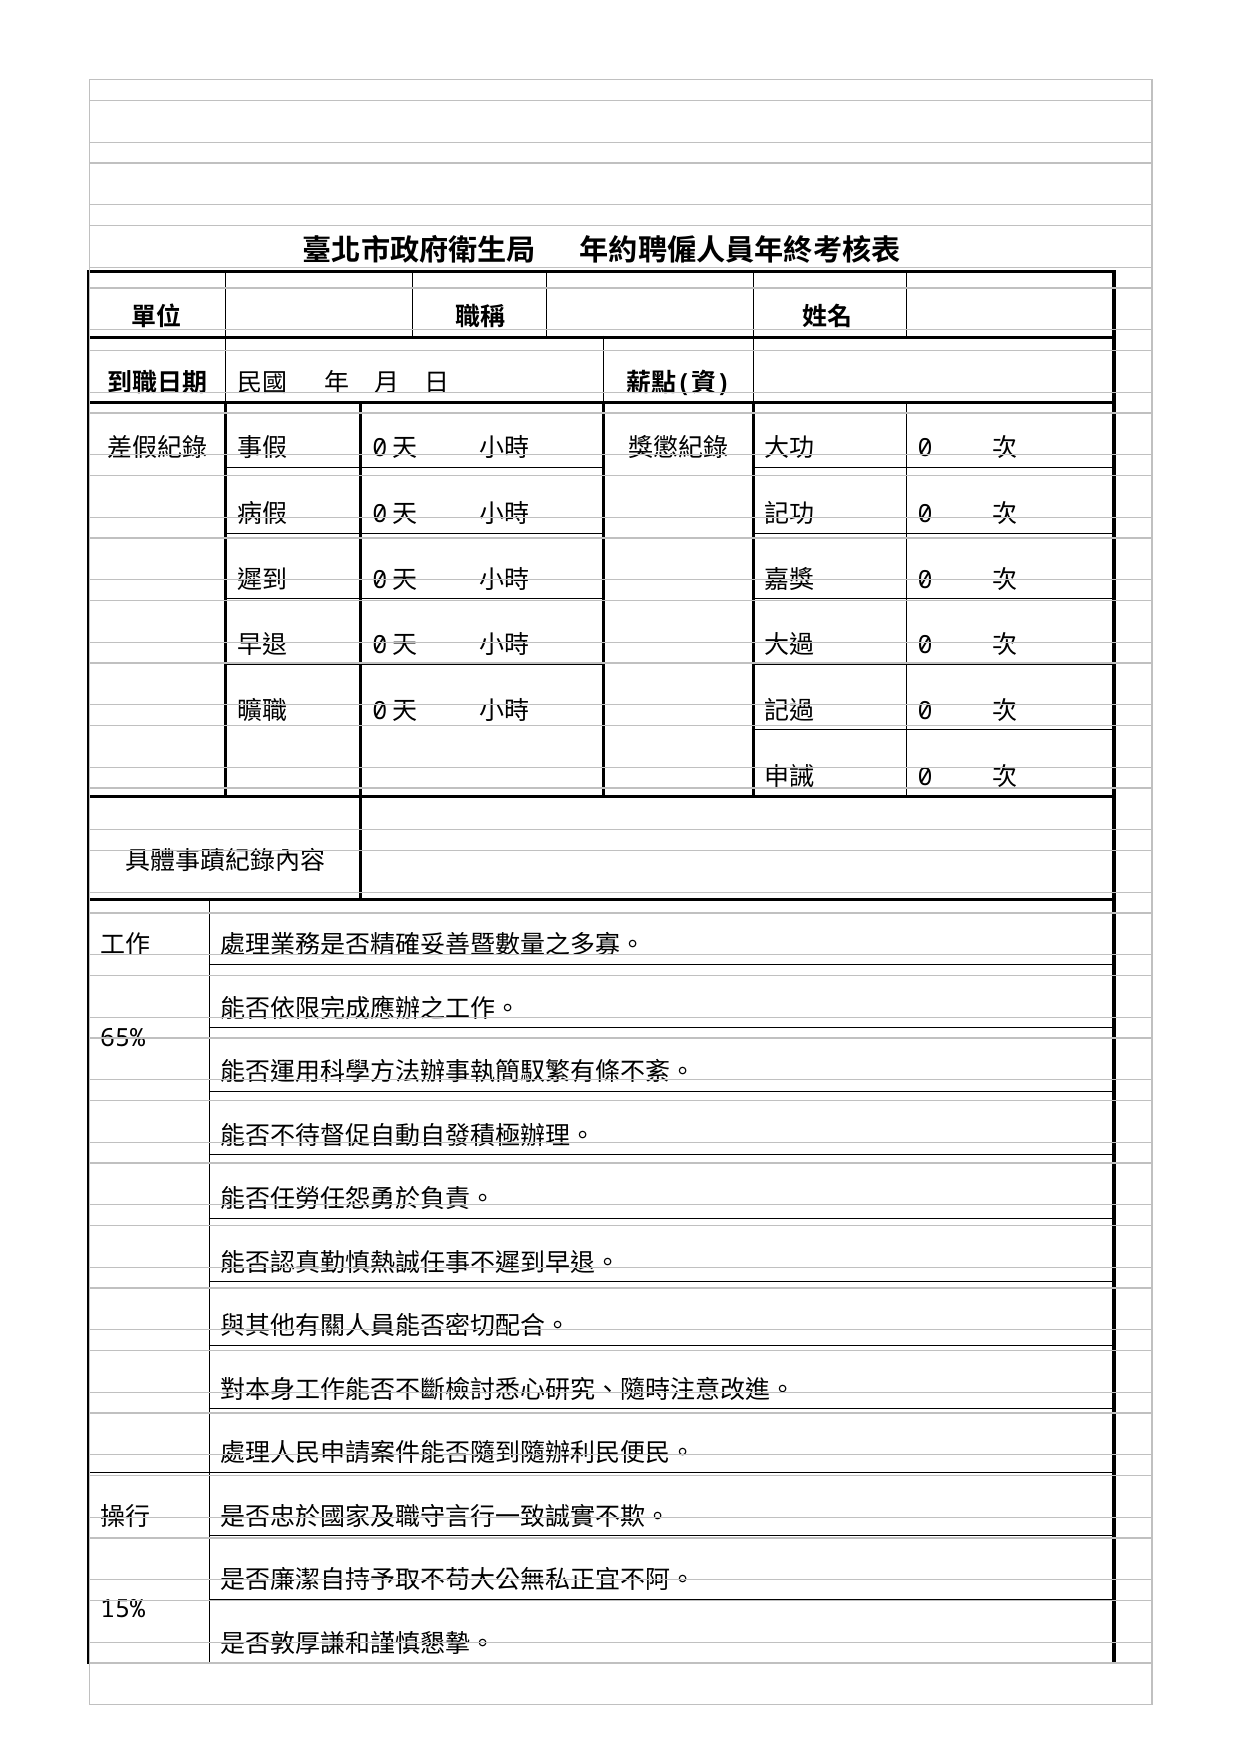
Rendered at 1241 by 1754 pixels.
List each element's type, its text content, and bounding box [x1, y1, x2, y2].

table_header 臺北市政府衛生局 年約聘僱人員年終考核表 [90, 226, 1114, 267]
table_cell 能否運用科學方法辦事執簡馭繁有條不紊。 [210, 1039, 1112, 1079]
table_cell 能否認真勤慎熱誠任事不遲到早退。 [210, 1268, 1112, 1281]
table_cell 是否廉潔自持予取不苟大公無私正宜不阿。 [210, 1580, 1112, 1599]
table_cell 0天 小時 [362, 601, 602, 642]
table_cell 0 次 [907, 539, 1112, 579]
table_cell 0天 小時 [362, 518, 602, 532]
table_cell 與其他有關人員能否密切配合。 [210, 1330, 1112, 1345]
table_cell 0 次 [907, 601, 1112, 642]
table_cell [907, 273, 1112, 287]
table_cell [90, 798, 359, 829]
table_cell 記功 [755, 518, 906, 532]
table_cell 遲到 [227, 580, 359, 598]
table_cell 病假 [227, 518, 359, 532]
table_cell 對本身工作能否不斷檢討悉心研究、隨時注意改進。 [210, 1393, 1112, 1408]
table_cell 遲到 [227, 539, 359, 579]
table_cell 事假 [227, 455, 359, 467]
table_cell 能否認真勤慎熱誠任事不遲到早退。 [210, 1219, 1112, 1225]
table_cell [90, 393, 225, 401]
table_cell 0天 小時 [513, 506, 523, 517]
table_cell 工作65% [90, 1080, 209, 1100]
table_cell 獎懲紀錄 [605, 705, 752, 725]
table_cell 記功 [755, 476, 906, 517]
table_cell [547, 330, 753, 336]
table_cell 工作65% [90, 955, 209, 975]
table_cell 0 次 [922, 707, 928, 717]
table_cell 0天 小時 [508, 440, 523, 454]
table_cell 工作65% [90, 1351, 209, 1392]
table_cell 事假 [227, 414, 359, 454]
table_cell 工作65% [90, 1039, 209, 1079]
table_cell 獎懲紀錄 [605, 518, 752, 537]
table_cell 操行15% [90, 1539, 209, 1579]
table_cell 能否任勞任怨勇於負責。 [210, 1155, 1112, 1162]
table_cell 0 次 [907, 665, 1112, 704]
table_cell [90, 893, 359, 898]
table_cell [754, 339, 1112, 350]
table_cell 單位 [90, 289, 225, 329]
table_cell 0 次 [907, 468, 1112, 475]
table_cell 0 次 [907, 476, 1112, 517]
table_cell 工作65% [90, 1289, 209, 1329]
table_cell 工作65% [90, 1455, 209, 1472]
table_cell 獎懲紀錄 [605, 726, 752, 767]
table_cell [547, 289, 753, 329]
table_cell [362, 893, 1112, 898]
table_cell 事假 [227, 404, 359, 412]
table_cell 申誡 [755, 768, 775, 787]
table_cell [907, 730, 1112, 767]
table_cell [90, 339, 225, 350]
table_cell 大過 [801, 634, 808, 641]
table_cell [754, 351, 1112, 392]
table_cell 到職日期 [90, 351, 225, 392]
table_cell 獎懲紀錄 [605, 476, 752, 517]
table_cell 差假紀錄 [90, 518, 224, 537]
table_cell 申誡 [808, 768, 906, 787]
table_cell 記功 [755, 468, 906, 475]
table_cell 工作65% [90, 1164, 209, 1204]
table_cell 工作65% [90, 901, 209, 912]
table_cell 早退 [227, 643, 359, 662]
table_cell 與其他有關人員能否密切配合。 [210, 1289, 1112, 1329]
table_cell 能否任勞任怨勇於負責。 [210, 1205, 1112, 1218]
table_cell 病假 [227, 468, 359, 475]
table_cell 0 次 [922, 444, 928, 454]
table_cell [210, 901, 1112, 912]
table_cell 嘉獎 [755, 580, 906, 598]
table_cell 獎懲紀錄 [605, 414, 752, 454]
table_cell 大功 [755, 414, 906, 454]
table_cell 差假紀錄 [90, 705, 224, 725]
table_cell 獎懲紀錄 [605, 601, 752, 642]
table_cell 0天 小時 [362, 665, 602, 704]
table_cell [413, 330, 546, 336]
table_cell 工作65% [90, 1143, 209, 1162]
table_cell 0天 小時 [362, 476, 602, 517]
table_cell 0 次 [907, 414, 1112, 454]
table_cell 姓名 [754, 289, 906, 329]
table_cell 差假紀錄 [90, 455, 224, 475]
table_cell 處理人民申請案件能否隨到隨辦利民便民。 [210, 1414, 1112, 1454]
table_header [90, 205, 1114, 225]
table_cell 0天 小時 [362, 705, 602, 725]
table_cell 能否運用科學方法辦事執簡馭繁有條不紊。 [210, 1080, 1112, 1091]
table_cell 民國 年 月 日 [226, 351, 603, 392]
table_cell [907, 789, 1112, 795]
table_cell 0 次 [907, 404, 1112, 412]
table_cell 差假紀錄 [90, 539, 224, 579]
table_cell 是否敦厚謙和謹慎懇摯。 [210, 1601, 1112, 1642]
table_cell 操行15% [90, 1518, 209, 1537]
table_cell [210, 955, 1112, 963]
table_cell 職稱 [413, 289, 546, 329]
table_cell 獎懲紀錄 [605, 580, 752, 600]
table_cell 記過 [755, 665, 906, 704]
table_cell [210, 965, 1112, 975]
table_cell 曠職 [227, 789, 359, 795]
table_cell 差假紀錄 [90, 789, 224, 795]
table_cell 差假紀錄 [90, 643, 224, 662]
table_cell [226, 273, 412, 287]
table_cell 獎懲紀錄 [605, 789, 752, 795]
table_cell [604, 339, 753, 350]
table_cell 差假紀錄 [90, 768, 224, 787]
table_cell 處理人民申請案件能否隨到隨辦利民便民。 [210, 1455, 1112, 1472]
table_cell 0天 小時 [362, 468, 602, 475]
table_cell 工作65% [90, 1101, 209, 1142]
table_cell [754, 330, 906, 336]
table_cell 是否敦厚謙和謹慎懇摯。 [210, 1643, 1112, 1662]
table_cell 0 次 [907, 518, 1112, 532]
table_cell 與其他有關人員能否密切配合。 [210, 1282, 1112, 1287]
table_cell 獎懲紀錄 [605, 455, 752, 475]
table_cell 0 次 [907, 768, 1112, 787]
table_cell 大功 [755, 404, 906, 412]
table_cell 記過 [755, 705, 906, 725]
table_cell 0天 小時 [362, 580, 602, 598]
table_cell [362, 830, 1112, 850]
table_cell 申誡 [777, 768, 807, 787]
table_cell 0天 小時 [362, 404, 602, 412]
table_cell 工作65% [90, 1018, 209, 1037]
table_cell 0天 小時 [362, 726, 602, 767]
table_cell 差假紀錄 [90, 414, 224, 454]
table_cell 操行15% [90, 1643, 209, 1662]
table_cell 獎懲紀錄 [605, 768, 752, 787]
table_cell 曠職 [227, 726, 359, 767]
table_cell 工作65% [90, 1205, 209, 1225]
table_cell 是否忠於國家及職守言行一致誠實不欺。 [210, 1518, 1112, 1535]
table_cell 是否忠於國家及職守言行一致誠實不欺。 [210, 1476, 1112, 1517]
table_cell [226, 289, 412, 329]
table_cell 曠職 [227, 665, 359, 704]
table_cell 工作65% [90, 1393, 209, 1412]
table_cell [226, 330, 412, 336]
table_cell 病假 [227, 476, 359, 517]
table_cell [210, 1018, 1112, 1027]
table_cell 對本身工作能否不斷檢討悉心研究、隨時注意改進。 [210, 1351, 1112, 1392]
table_cell 嘉獎 [755, 539, 906, 579]
table_cell 大功 [803, 443, 811, 454]
table_cell 申誡 [755, 730, 906, 767]
table_cell 操行15% [90, 1580, 209, 1600]
table_cell 0 次 [907, 455, 1112, 467]
table_cell 大過 [755, 601, 906, 642]
table_cell 早退 [227, 601, 359, 642]
table_cell 操行15% [90, 1601, 209, 1642]
table_cell 大功 [773, 446, 781, 454]
table_cell 能否任勞任怨勇於負責。 [210, 1164, 1112, 1204]
table_cell 0天 小時 [362, 414, 602, 454]
table_cell 差假紀錄 [90, 580, 224, 600]
table_cell [362, 851, 1112, 892]
table_cell 0 次 [907, 580, 1112, 598]
table_cell 工作65% [90, 1226, 209, 1267]
table_cell 能否依限完成應辦之工作。 [210, 976, 1112, 1017]
table_cell 大功 [755, 455, 906, 467]
table_cell 0天 小時 [362, 643, 602, 662]
table_cell 工作65% [90, 914, 209, 954]
table_cell 獎懲紀錄 [605, 404, 752, 412]
table_cell 獎懲紀錄 [605, 664, 752, 704]
table_cell 記功 [804, 509, 811, 517]
table_cell 能否不待督促自動自發積極辦理。 [210, 1092, 1112, 1100]
table_cell 是否廉潔自持予取不苟大公無私正宜不阿。 [210, 1539, 1112, 1579]
table_cell 能否認真勤慎熱誠任事不遲到早退。 [210, 1226, 1112, 1267]
table_cell 能否不待督促自動自發積極辦理。 [210, 1143, 1112, 1154]
table_cell 0 次 [907, 705, 1112, 725]
table_cell 能否運用科學方法辦事執簡馭繁有條不紊。 [210, 1028, 1112, 1037]
table_cell 差假紀錄 [90, 476, 224, 517]
table_cell [604, 393, 753, 401]
table_cell 操行15% [90, 1476, 209, 1517]
table_cell 0天 小時 [362, 789, 602, 795]
table_cell 差假紀錄 [90, 601, 224, 642]
table_cell 獎懲紀錄 [605, 643, 752, 662]
table_cell 差假紀錄 [90, 404, 224, 412]
table_cell 大過 [755, 643, 906, 662]
table_cell 能否不待督促自動自發積極辦理。 [210, 1101, 1112, 1142]
table_cell [226, 393, 603, 401]
table_cell [754, 273, 906, 287]
table_cell [754, 393, 1112, 401]
table_cell [362, 798, 1112, 829]
table_cell 獎懲紀錄 [605, 539, 752, 579]
table_cell 0天 小時 [362, 455, 602, 467]
table_cell 工作65% [90, 1330, 209, 1350]
table_cell [413, 273, 546, 287]
table_cell 薪點(資) [604, 351, 753, 392]
table_cell 申誡 [755, 789, 906, 795]
table_cell 差假紀錄 [90, 726, 224, 767]
table_cell 差假紀錄 [90, 664, 224, 704]
table_cell [907, 330, 1112, 336]
table_cell 曠職 [227, 768, 359, 787]
table_cell 曠職 [227, 705, 359, 725]
table_cell [907, 289, 1112, 329]
table_cell [90, 273, 225, 287]
table_cell 具體事蹟紀錄內容 [90, 851, 359, 892]
table_cell 工作65% [90, 1414, 209, 1454]
table_cell 對本身工作能否不斷檢討悉心研究、隨時注意改進。 [210, 1346, 1112, 1350]
table_cell [226, 339, 603, 350]
table_cell 0 次 [907, 643, 1112, 662]
table_cell [547, 273, 753, 287]
table_cell 工作65% [90, 976, 209, 1017]
table_cell 0天 小時 [362, 539, 602, 579]
table_cell 處理業務是否精確妥善暨數量之多寡。 [210, 914, 1112, 954]
table_cell [90, 830, 359, 850]
table_cell [90, 330, 225, 336]
table_cell 0天 小時 [362, 768, 602, 787]
table_cell 工作65% [90, 1268, 209, 1287]
